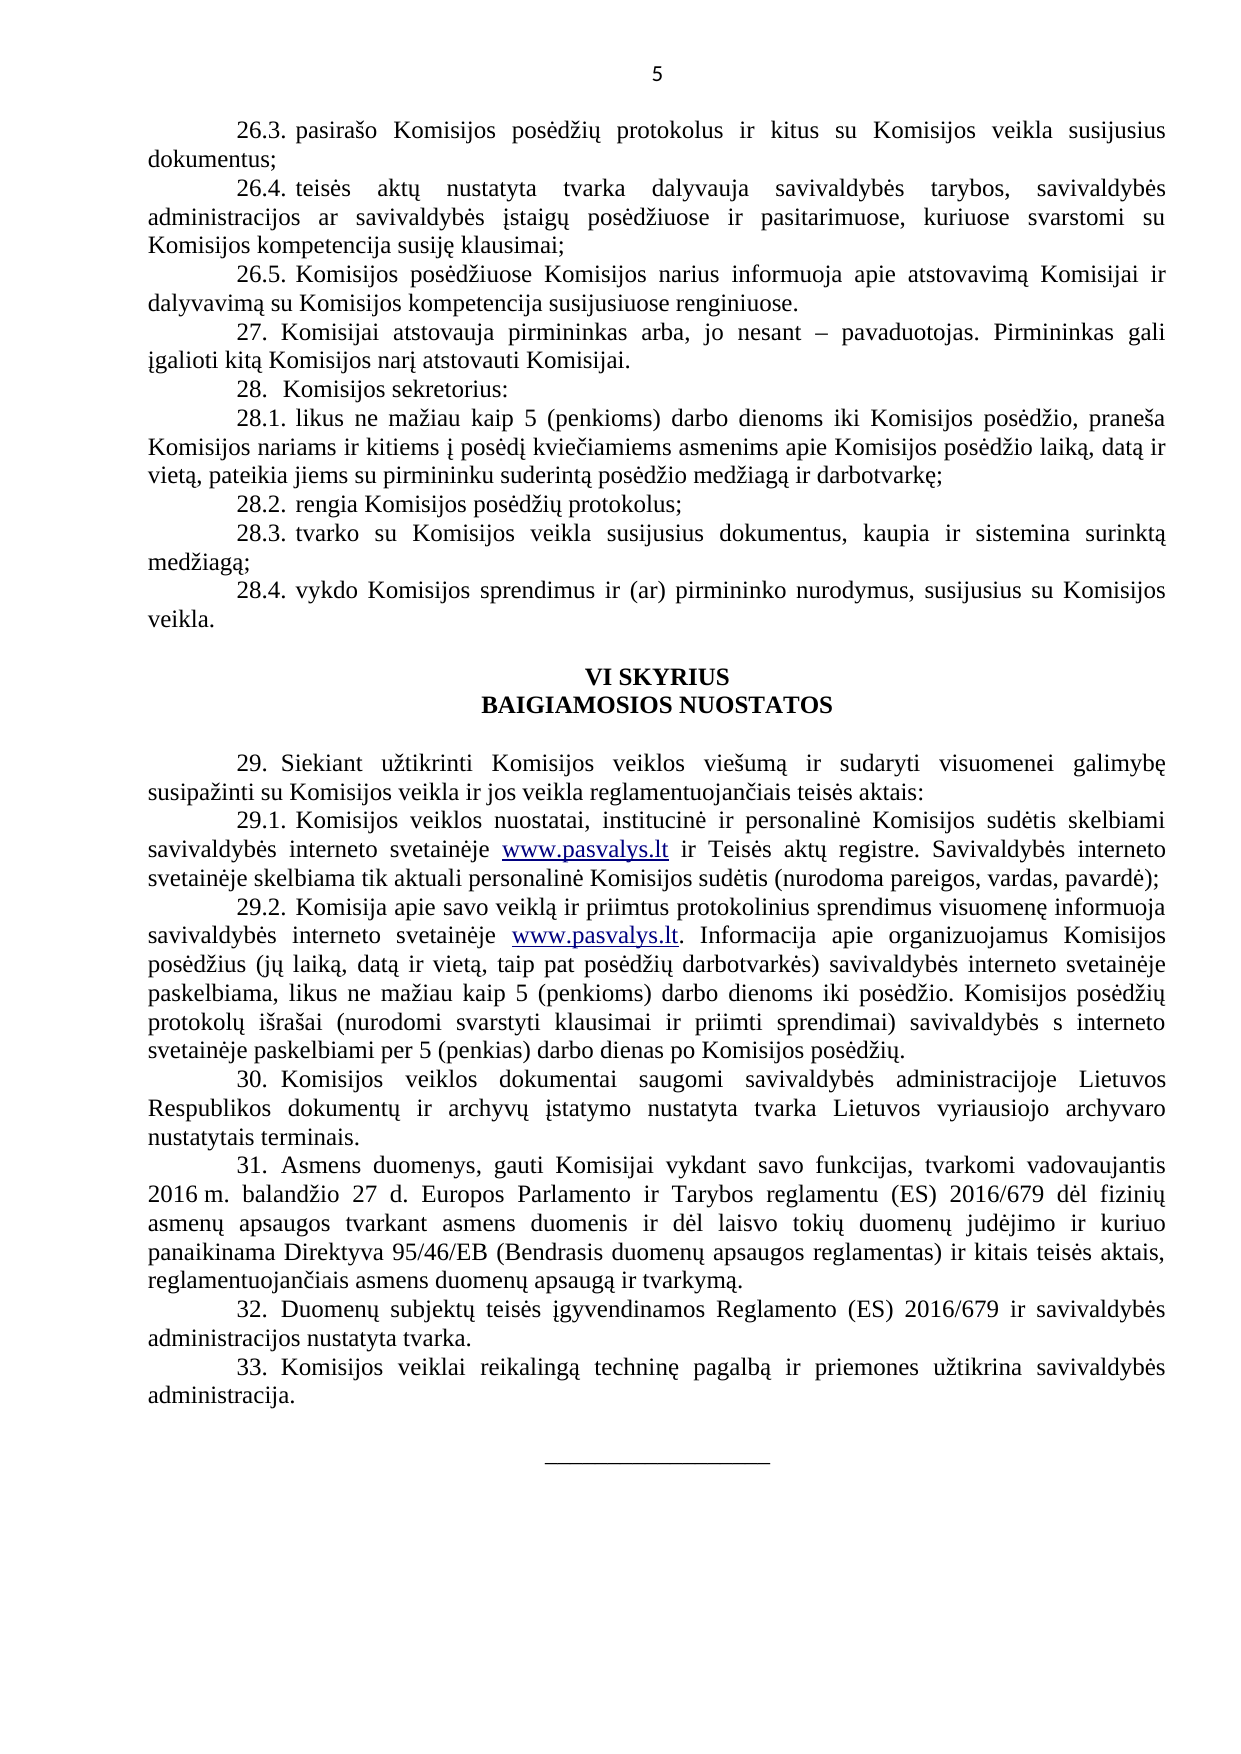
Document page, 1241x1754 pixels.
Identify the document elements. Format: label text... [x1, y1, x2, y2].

text 32. Duomenų subjektų teisės įgyvendinamos Reglamento (ES) 2016/679 ir savivaldybės administracijos nustatyta tvarka. [148, 1294, 1167, 1352]
text 31. Asmens duomenys, gauti Komisijai vykdant savo funkcijas, tvarkomi vadovaujantis 2016 m. balandžio 27 d. Europos Parlamento ir Tarybos reglamentu (ES) 2016/679 dėl fizinių asmenų apsaugos tvarkant asmens duomenis ir dėl laisvo tokių duomenų judėjimo ir kuriuo panaikinama Direktyva 95/46/EB (Bendrasis duomenų apsaugos reglamentas) ir kitais teisės aktais, reglamentuojančiais asmens duomenų apsaugą ir tvarkymą. [148, 1151, 1167, 1294]
text 29.2. Komisija apie savo veiklą ir priimtus protokolinius sprendimus visuomenę informuoja savivaldybės interneto svetainėje www.pasvalys.lt. Informacija apie organizuojamus Komisijos posėdžius (jų laiką, datą ir vietą, taip pat posėdžių darbotvarkės) savivaldybės interneto svetainėje paskelbiama, likus ne mažiau kaip 5 (penkioms) darbo dienoms iki posėdžio. Komisijos posėdžių protokolų išrašai (nurodomi svarstyti klausimai ir priimti sprendimai) savivaldybės s interneto svetainėje paskelbiami per 5 (penkias) darbo dienas po Komisijos posėdžių. [148, 892, 1167, 1064]
text 28.1. likus ne mažiau kaip 5 (penkioms) darbo dienoms iki Komisijos posėdžio, praneša Komisijos nariams ir kitiems į posėdį kviečiamiems asmenims apie Komisijos posėdžio laiką, datą ir vietą, pateikia jiems su pirmininku suderintą posėdžio medžiagą ir darbotvarkę; [148, 403, 1167, 489]
text 28.2. rengia Komisijos posėdžių protokolus; [148, 489, 1167, 518]
text 27. Komisijai atstovauja pirmininkas arba, jo nesant – pavaduotojas. Pirmininkas gali įgalioti kitą Komisijos narį atstovauti Komisijai. [148, 317, 1167, 374]
text 33. Komisijos veiklai reikalingą techninę pagalbą ir priemones užtikrina savivaldybės administracija. [148, 1352, 1167, 1409]
text 30. Komisijos veiklos dokumentai saugomi savivaldybės administracijoje Lietuvos Respublikos dokumentų ir archyvų įstatymo nustatyta tvarka Lietuvos vyriausiojo archyvaro nustatytais terminais. [148, 1064, 1167, 1151]
text BAIGIAMOSIOS NUOSTATOS [148, 691, 1167, 719]
text 28. Komisijos sekretorius: [148, 374, 1167, 403]
text 29.1. Komisijos veiklos nuostatai, institucinė ir personalinė Komisijos sudėtis skelbiami savivaldybės interneto svetainėje www.pasvalys.lt ir Teisės aktų registre. Savivaldybės interneto svetainėje skelbiama tik aktuali personalinė Komisijos sudėtis (nurodoma pareigos, vardas, pavardė); [148, 806, 1167, 892]
text 28.3. tvarko su Komisijos veikla susijusius dokumentus, kaupia ir sistemina surinktą medžiagą; [148, 518, 1167, 576]
text VI SKYRIUS [148, 662, 1167, 691]
text 28.4. vykdo Komisijos sprendimus ir (ar) pirmininko nurodymus, susijusius su Komisijos veikla. [148, 576, 1167, 633]
text 26.3. pasirašo Komisijos posėdžių protokolus ir kitus su Komisijos veikla susijusius dokumentus; [148, 116, 1167, 173]
text __________________ [148, 1438, 1167, 1467]
text 26.4. teisės aktų nustatyta tvarka dalyvauja savivaldybės tarybos, savivaldybės administracijos ar savivaldybės įstaigų posėdžiuose ir pasitarimuose, kuriuose svarstomi su Komisijos kompetencija susiję klausimai; [148, 173, 1167, 259]
text 26.5. Komisijos posėdžiuose Komisijos narius informuoja apie atstovavimą Komisijai ir dalyvavimą su Komisijos kompetencija susijusiuose renginiuose. [148, 259, 1167, 317]
text 29. Siekiant užtikrinti Komisijos veiklos viešumą ir sudaryti visuomenei galimybę susipažinti su Komisijos veikla ir jos veikla reglamentuojančiais teisės aktais: [148, 748, 1167, 806]
